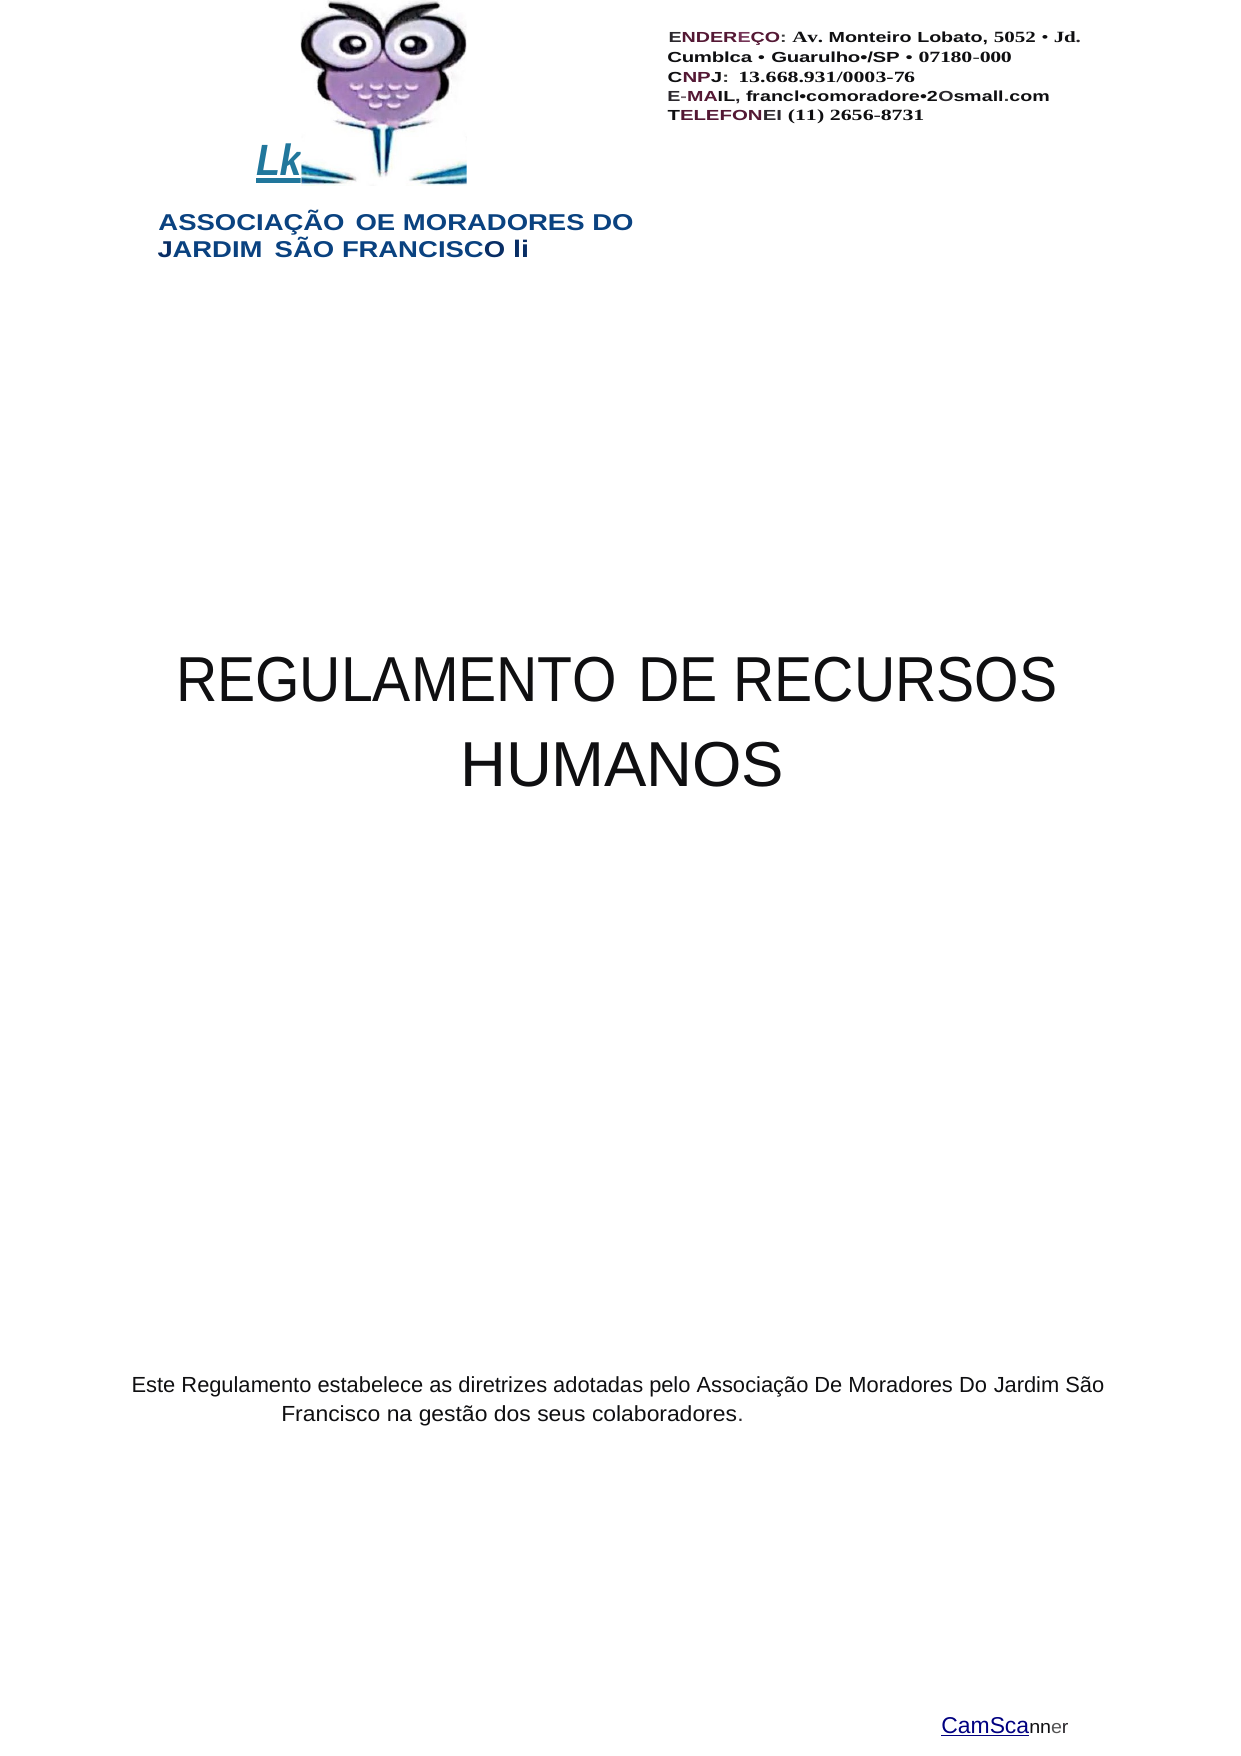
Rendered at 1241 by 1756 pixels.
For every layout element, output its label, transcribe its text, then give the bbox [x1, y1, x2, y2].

text CNPJ: 13.668.931/0003-76 [667, 67, 1132, 85]
text E-MAIL, francl•comoradore•2Osmall.com TELEFONEI (11) 2656-8731 [667, 88, 1132, 123]
text Este Regulamento estabelece as diretrizes adotadas pelo Associação De Moradores Do Jardim São Francisco na gestão dos seus colaboradores. [131, 1372, 1132, 1426]
text REGULAMENTO DE RECURSOS HUMANOS [176, 642, 1132, 800]
text ENDEREÇO: Av. Monteiro Lobato, 5052 • Jd. [668, 28, 1132, 46]
text Cumblca • Guarulho•/SP • 07180-000 [667, 48, 1132, 66]
text [467, 134, 1132, 185]
subtitle ASSOCIAÇÃO OE MORADORES DO JARDIM SÃO FRANCISCO li [157, 209, 737, 263]
text Lk [256, 134, 300, 178]
